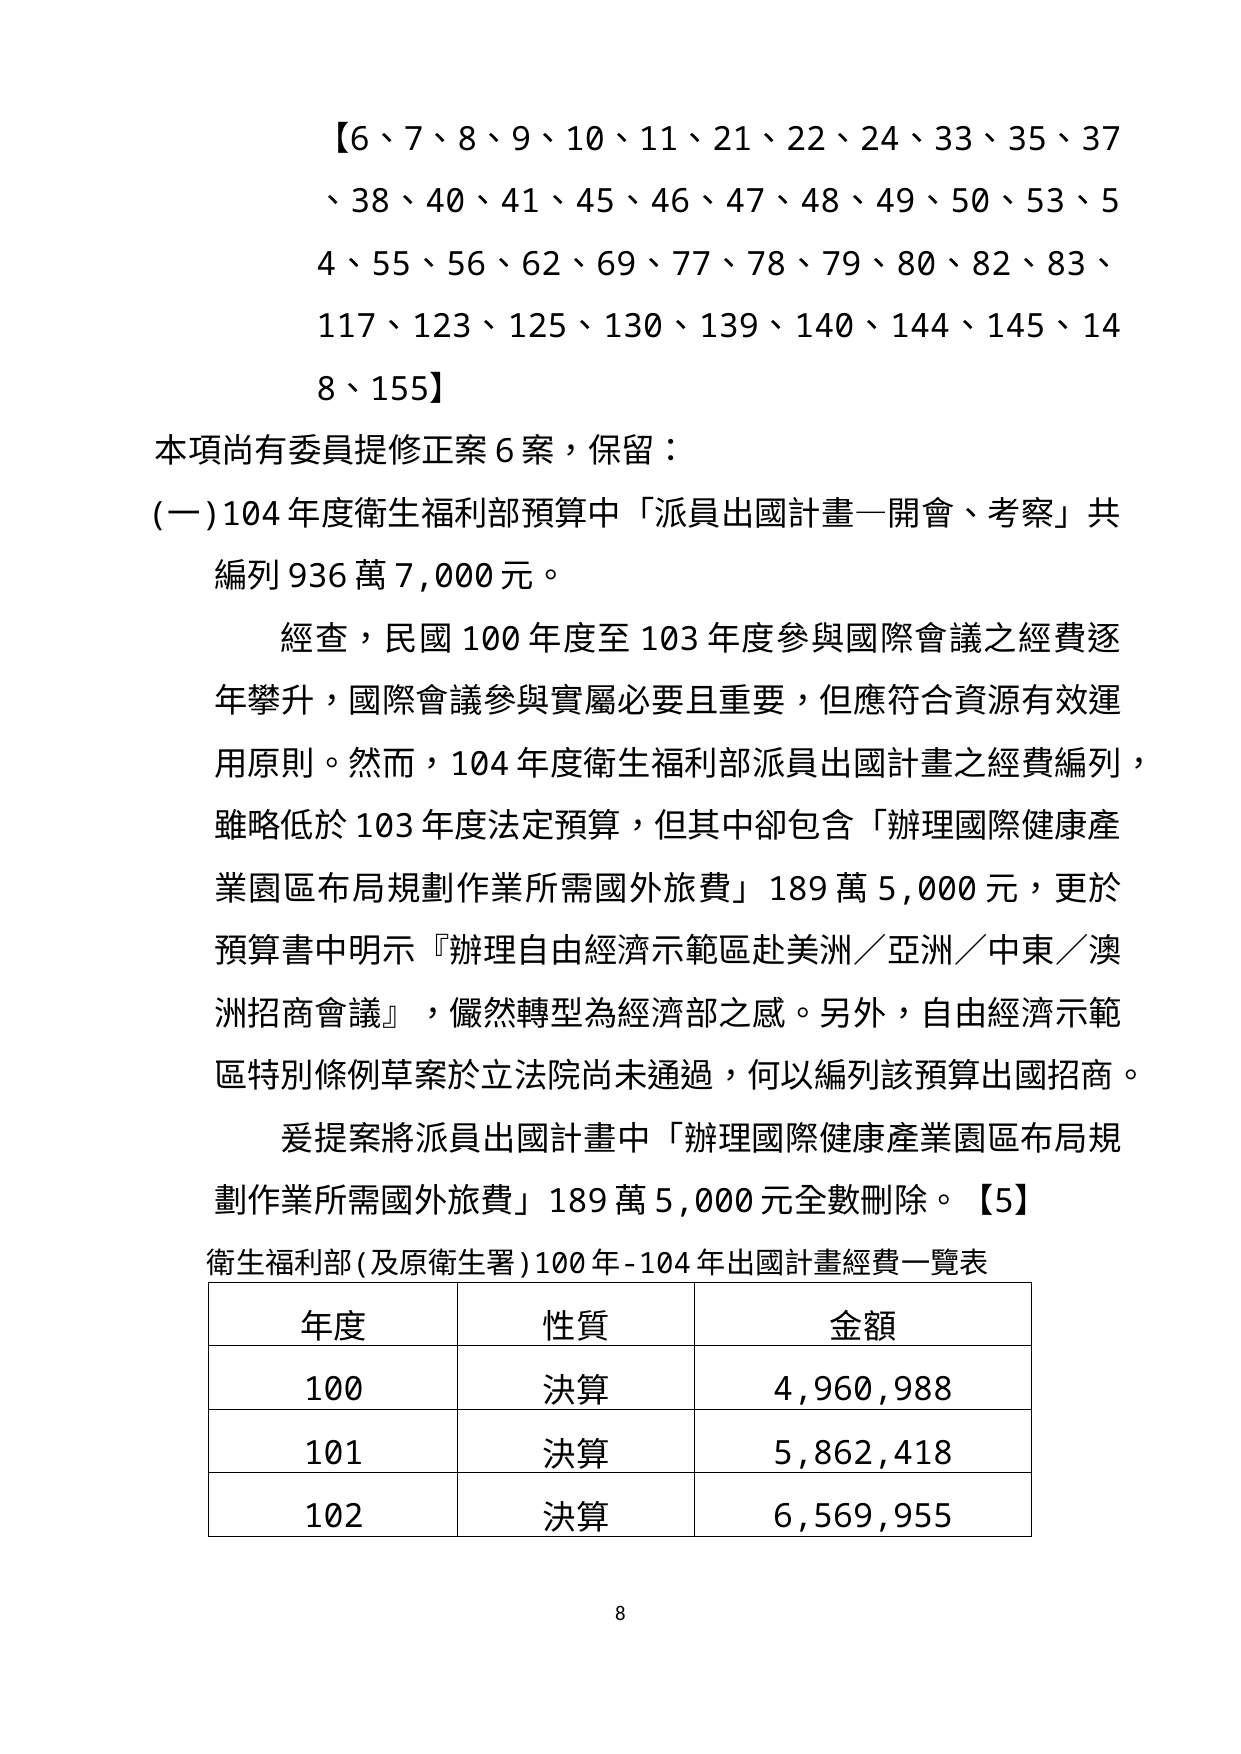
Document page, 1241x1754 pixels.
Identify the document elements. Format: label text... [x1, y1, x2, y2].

table_cell 4,960,988 [695, 1346, 1031, 1409]
table_cell 5,862,418 [695, 1410, 1031, 1472]
table_cell 6,569,955 [695, 1473, 1031, 1536]
table_cell 決算 [458, 1473, 694, 1536]
text 衛生福利部(及原衛生署)100年-104年出國計畫經費一覽表 [207, 1219, 1122, 1282]
table_cell 決算 [458, 1346, 694, 1409]
text (一)104年度衛生福利部預算中「派員出國計畫—開會、考察」共編列936萬7,000元。 [148, 469, 1122, 594]
table_header 性質 [458, 1283, 694, 1345]
table_cell 決算 [458, 1410, 694, 1472]
text 經查，民國100年度至103年度參與國際會議之經費逐年攀升，國際會議參與實屬必要且重要，但應符合資源有效運用原則。然而，104年度衛生福利部派員出國計畫之經費編列，雖略低於103年度法定預算，但其中卻包含「辦理國際健康產業園區布局規劃作業所需國外旅費」189萬5,000元，更於預算書中明示『辦理自由經濟示範區赴美洲／亞洲／中東／澳洲招商會議』，儼然轉型為經濟部之感。另外，自由經濟示範區特別條例草案於立法院尚未通過，何以編列該預算出國招商。 [214, 594, 1122, 1094]
table_cell 102 [209, 1473, 457, 1536]
table_header 年度 [209, 1283, 457, 1345]
table_header 金額 [695, 1283, 1031, 1345]
table_cell 100 [209, 1346, 457, 1409]
text 第1項 衛生福利部原列1,367億1,463萬7,000元，除第16目「非營業特種基金」第1節「國立臺灣大學附設醫院作業基金」1億7,410萬元，減列100萬元，其餘暫照列，俟所屬非營業特種基金審議確定後，再行調整外。減列第1目「公費生培育工作」50萬元(科目自行調整)、第2目「科技業務」第1節「科技發展工作」1,375萬元｛含「推動衛生福利科技發展與管理」600萬元〔含「獎補助費」300萬元(科目自行調整)，其餘科目自行調整〕、「醫療品質效能及心理健康促進政策發展計畫」125萬元(科目自行調整)、「以醫療科技建構社會保險永續發展藍圖-建構社會保險體系」50萬元(科目自行調整)，其餘科目自行調整｝、第2節「財團法人國家衛生研究院發展計畫」665萬元(含「醫衛生命科技研究計畫」100萬元、「建立奈米生技醫藥相關產品規範管理及檢驗項目方法」100萬元、「藥品使用風險評估暨流行病學研究」65萬元、「促進健康老化及產業升級－新藥及保健食品之研發」300萬元，其餘科目自行調整)、第3目「社會保險業務」第1節「社會保險行政工作」300萬元〔含「全民健康保險醫療費用協定及監理業務」50萬元(科目自行調整)、「長期照護保險籌備工作」250萬元(科目自行調整)〕、第2節「社會保險補助」之「低收入戶健保費補助」3,000萬元、第6目「保護服務業務」40萬元(科目自行調整)、第7目「一般行政」-「基本行政工作維持」203萬元(含「獎補助費」-「捐助本部公務人員協會」3萬元」，其餘科目自行調整)、第9目「心理及口腔健康業務」30萬元(科目自行調整)、第10目「護理及健康照護業務」188萬4,000元(含「落實長照十年計畫」70萬元(科目自行調整)、「強化護理人力培育與提升專業知能」118萬4,000元(科目自行調整)、第12目「綜合規劃業務」80萬元〔含「衛生與社會福利統計及調查分析」之「執行健康資料加值應用協作業務」30萬元(科目自行調整)，其餘科目自行調整〕、第13目「國際衛生業務」100萬元(科目自行調整)、第14目「衛生福利資訊業務」100萬元(科目自行調整)，共計減列6,231萬4,000元，其餘均照列，改列為1,366億5,232萬3,000元。【6、7、8、9、10、11、21、22、24、33、35、37、38、40、41、45、46、47、48、49、50、53、54、55、56、62、69、77、78、79、80、82、83、117、123、125、130、139、140、144、145、148、155】 [148, 94, 1121, 407]
text 本項尚有委員提修正案6案，保留： [154, 407, 1121, 469]
table_cell 101 [209, 1410, 457, 1472]
text 爰提案將派員出國計畫中「辦理國際健康產業園區布局規劃作業所需國外旅費」189萬5,000元全數刪除。【5】 [214, 1094, 1122, 1219]
